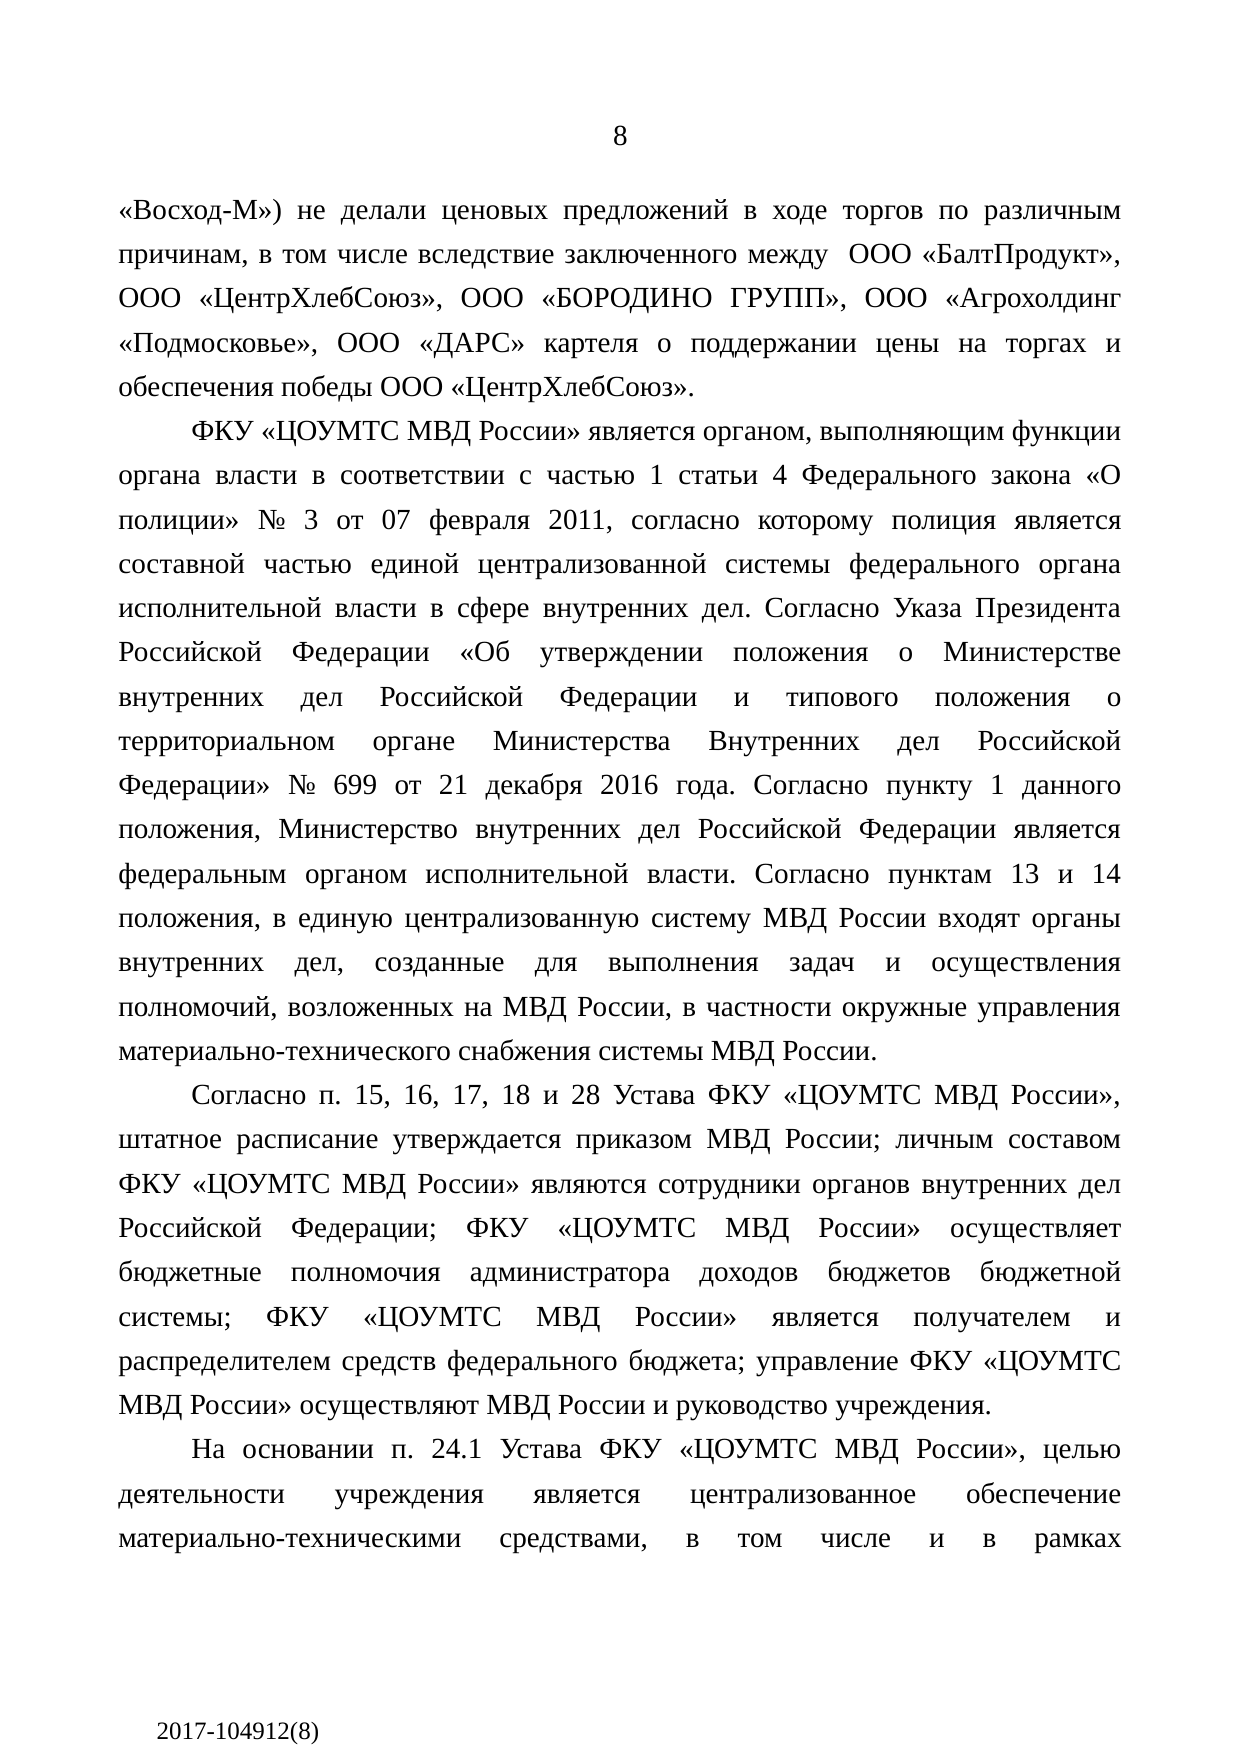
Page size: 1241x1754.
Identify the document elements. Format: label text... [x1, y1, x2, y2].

text На основании п. 24.1 Устава ФКУ «ЦОУМТС МВД России», целью деятельности учреждения является централизованное обеспечение материально-техническими средствами, в том числе и в рамках [118, 1421, 1122, 1553]
text «Восход-М») не делали ценовых предложений в ходе торгов по различным причинам, в том числе вследствие заключенного между ООО «БалтПродукт», ООО «ЦентрХлебСоюз», ООО «БОРОДИНО ГРУПП», ООО «Агрохолдинг «Подмосковье», ООО «ДАРС» картеля о поддержании цены на торгах и обеспечения победы ООО «ЦентрХлебСоюз». [118, 181, 1122, 402]
text ФКУ «ЦОУМТС МВД России» является органом, выполняющим функции органа власти в соответствии с частью 1 статьи 4 Федерального закона «О полиции» № 3 от 07 февраля 2011, согласно которому полиция является составной частью единой централизованной системы федерального органа исполнительной власти в сфере внутренних дел. Согласно Указа Президента Российской Федерации «Об утверждении положения о Министерстве внутренних дел Российской Федерации и типового положения о территориальном органе Министерства Внутренних дел Российской Федерации» № 699 от 21 декабря 2016 года. Согласно пункту 1 данного положения, Министерство внутренних дел Российской Федерации является федеральным органом исполнительной власти. Согласно пунктам 13 и 14 положения, в единую централизованную систему МВД России входят органы внутренних дел, созданные для выполнения задач и осуществления полномочий, возложенных на МВД России, в частности окружные управления материально-технического снабжения системы МВД России. [118, 402, 1122, 1067]
text Согласно п. 15, 16, 17, 18 и 28 Устава ФКУ «ЦОУМТС МВД России», штатное расписание утверждается приказом МВД России; личным составом ФКУ «ЦОУМТС МВД России» являются сотрудники органов внутренних дел Российской Федерации; ФКУ «ЦОУМТС МВД России» осуществляет бюджетные полномочия администратора доходов бюджетов бюджетной системы; ФКУ «ЦОУМТС МВД России» является получателем и распределителем средств федерального бюджета; управление ФКУ «ЦОУМТС МВД России» осуществляют МВД России и руководство учреждения. [118, 1067, 1122, 1421]
